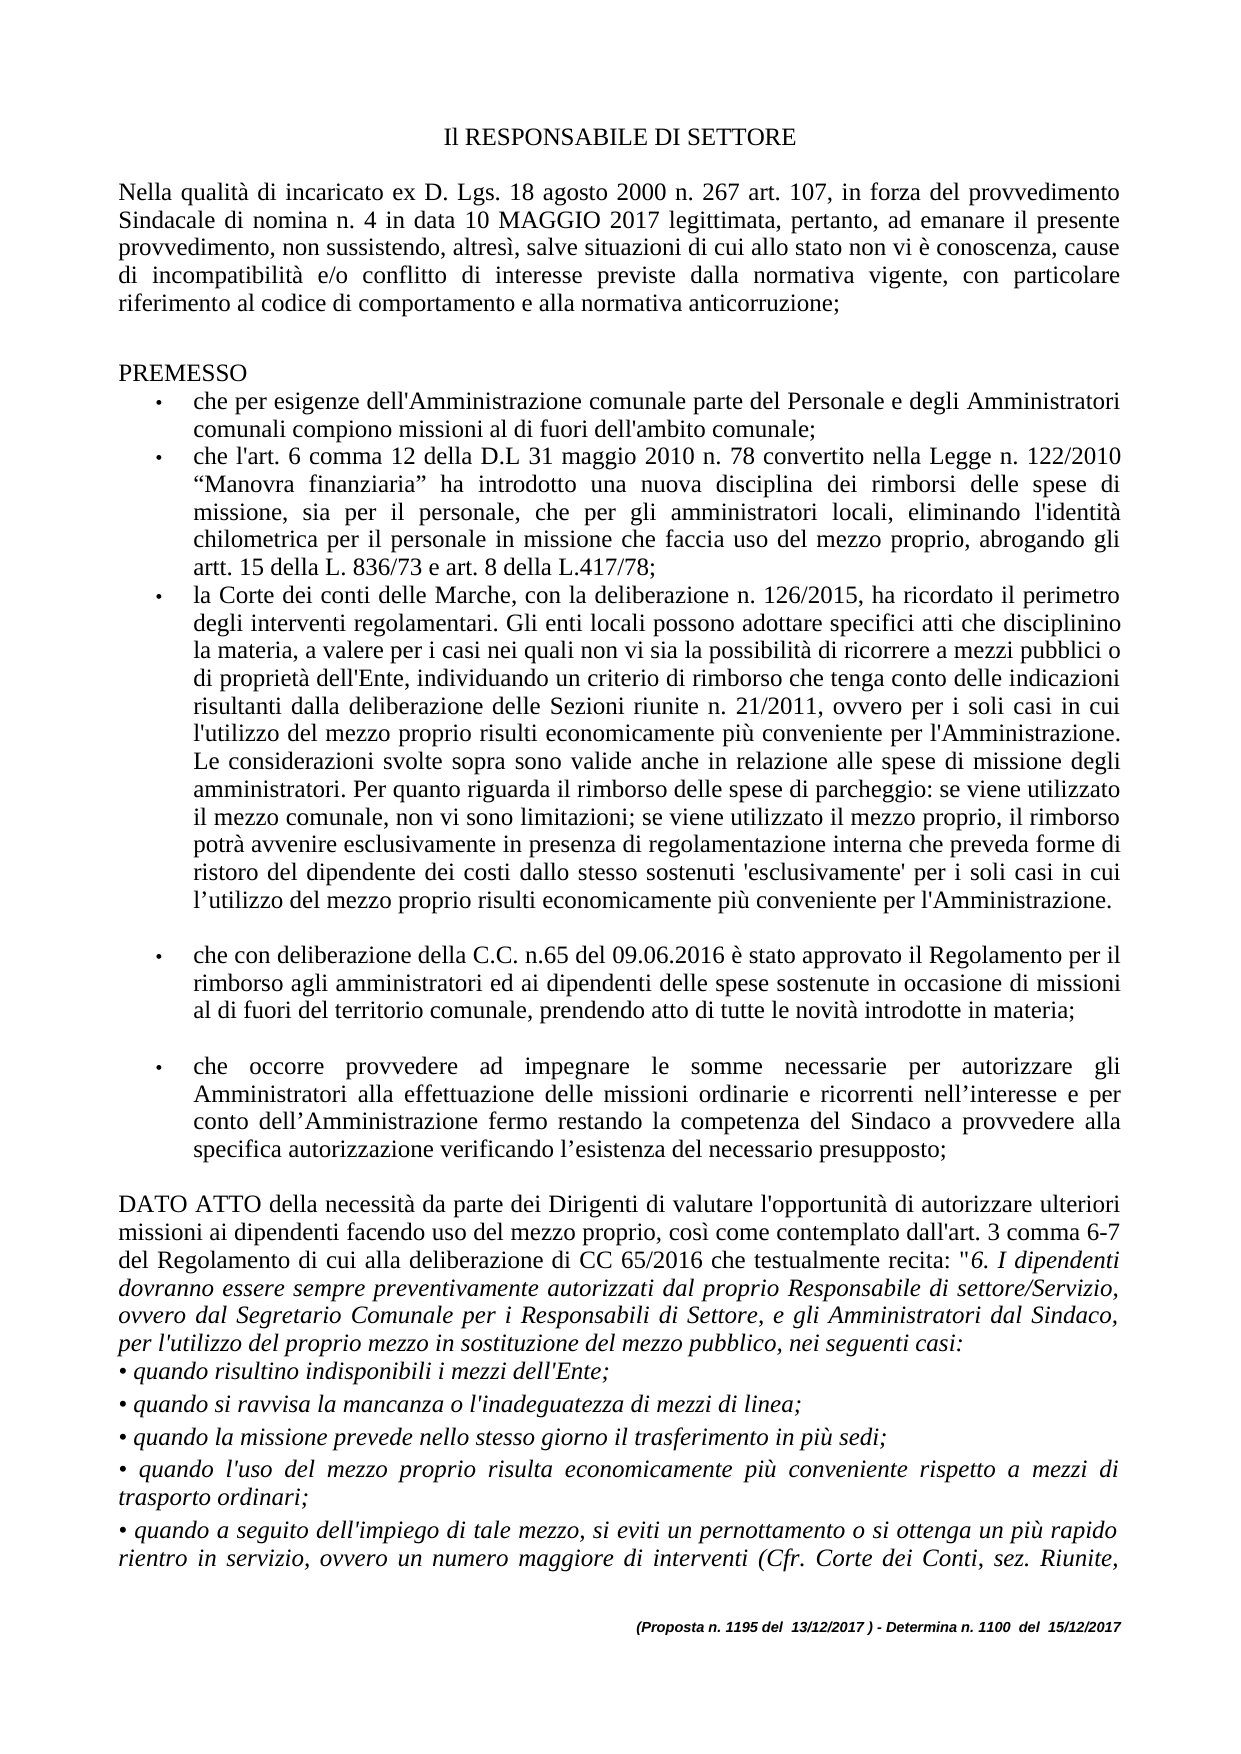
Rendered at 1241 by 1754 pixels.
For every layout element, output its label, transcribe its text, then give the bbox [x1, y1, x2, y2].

text PREMESSO [118, 359, 1122, 387]
text Il RESPONSABILE DI SETTORE [118, 123, 1122, 150]
text DATO ATTO della necessità da parte dei Dirigenti di valutare l'opportunità di autorizzare ulteriori missioni ai dipendenti facendo uso del mezzo proprio, così come contemplato dall'art. 3 comma 6-7 del Regolamento di cui alla deliberazione di CC 65/2016 che testualmente recita: "6. I dipendenti dovranno essere sempre preventivamente autorizzati dal proprio Responsabile di settore/Servizio, ovvero dal Segretario Comunale per i Responsabili di Settore, e gli Amministratori dal Sindaco, per l'utilizzo del proprio mezzo in sostituzione del mezzo pubblico, nei seguenti casi: [118, 1191, 1122, 1357]
list la Corte dei conti delle Marche, con la deliberazione n. 126/2015, ha ricordato il perimetro degli interventi regolamentari. Gli enti locali possono adottare specifici atti che disciplinino la materia, a valere per i casi nei quali non vi sia la possibilità di ricorrere a mezzi pubblici o di proprietà dell'Ente, individuando un criterio di rimborso che tenga conto delle indicazioni risultanti dalla deliberazione delle Sezioni riunite n. 21/2011, ovvero per i soli casi in cui l'utilizzo del mezzo proprio risulti economicamente più conveniente per l'Amministrazione. Le considerazioni svolte sopra sono valide anche in relazione alle spese di missione degli amministratori. Per quanto riguarda il rimborso delle spese di parcheggio: se viene utilizzato il mezzo comunale, non vi sono limitazioni; se viene utilizzato il mezzo proprio, il rimborso potrà avvenire esclusivamente in presenza di regolamentazione interna che preveda forme di ristoro del dipendente dei costi dallo stesso sostenuti 'esclusivamente' per i soli casi in cui l’utilizzo del mezzo proprio risulti economicamente più conveniente per l'Amministrazione. [156, 581, 1122, 913]
text • quando risultino indisponibili i mezzi dell'Ente; [118, 1357, 1122, 1384]
text • quando l'uso del mezzo proprio risulta economicamente più conveniente rispetto a mezzi di trasporto ordinari; [118, 1456, 1122, 1511]
text • quando si ravvisa la mancanza o l'inadeguatezza di mezzi di linea; [118, 1390, 1122, 1417]
text • quando a seguito dell'impiego di tale mezzo, si eviti un pernottamento o si ottenga un più rapido rientro in servizio, ovvero un numero maggiore di interventi (Cfr. Corte dei Conti, sez. Riunite, [118, 1516, 1122, 1572]
text Nella qualità di incaricato ex D. Lgs. 18 agosto 2000 n. 267 art. 107, in forza del provvedimento Sindacale di nomina n. 4 in data 10 MAGGIO 2017 legittimata, pertanto, ad emanare il presente provvedimento, non sussistendo, altresì, salve situazioni di cui allo stato non vi è conoscenza, cause di incompatibilità e/o conflitto di interesse previste dalla normativa vigente, con particolare riferimento al codice di comportamento e alla normativa anticorruzione; [118, 178, 1122, 317]
list che l'art. 6 comma 12 della D.L 31 maggio 2010 n. 78 convertito nella Legge n. 122/2010 “Manovra finanziaria” ha introdotto una nuova disciplina dei rimborsi delle spese di missione, sia per il personale, che per gli amministratori locali, eliminando l'identità chilometrica per il personale in missione che faccia uso del mezzo proprio, abrogando gli artt. 15 della L. 836/73 e art. 8 della L.417/78; [156, 442, 1122, 581]
list che occorre provvedere ad impegnare le somme necessarie per autorizzare gli Amministratori alla effettuazione delle missioni ordinarie e ricorrenti nell’interesse e per conto dell’Amministrazione fermo restando la competenza del Sindaco a provvedere alla specifica autorizzazione verificando l’esistenza del necessario presupposto; [156, 1052, 1122, 1163]
list che per esigenze dell'Amministrazione comunale parte del Personale e degli Amministratori comunali compiono missioni al di fuori dell'ambito comunale; [156, 387, 1122, 442]
text • quando la missione prevede nello stesso giorno il trasferimento in più sedi; [118, 1423, 1122, 1450]
list che con deliberazione della C.C. n.65 del 09.06.2016 è stato approvato il Regolamento per il rimborso agli amministratori ed ai dipendenti delle spese sostenute in occasione di missioni al di fuori del territorio comunale, prendendo atto di tutte le novità introdotte in materia; [156, 941, 1122, 1024]
